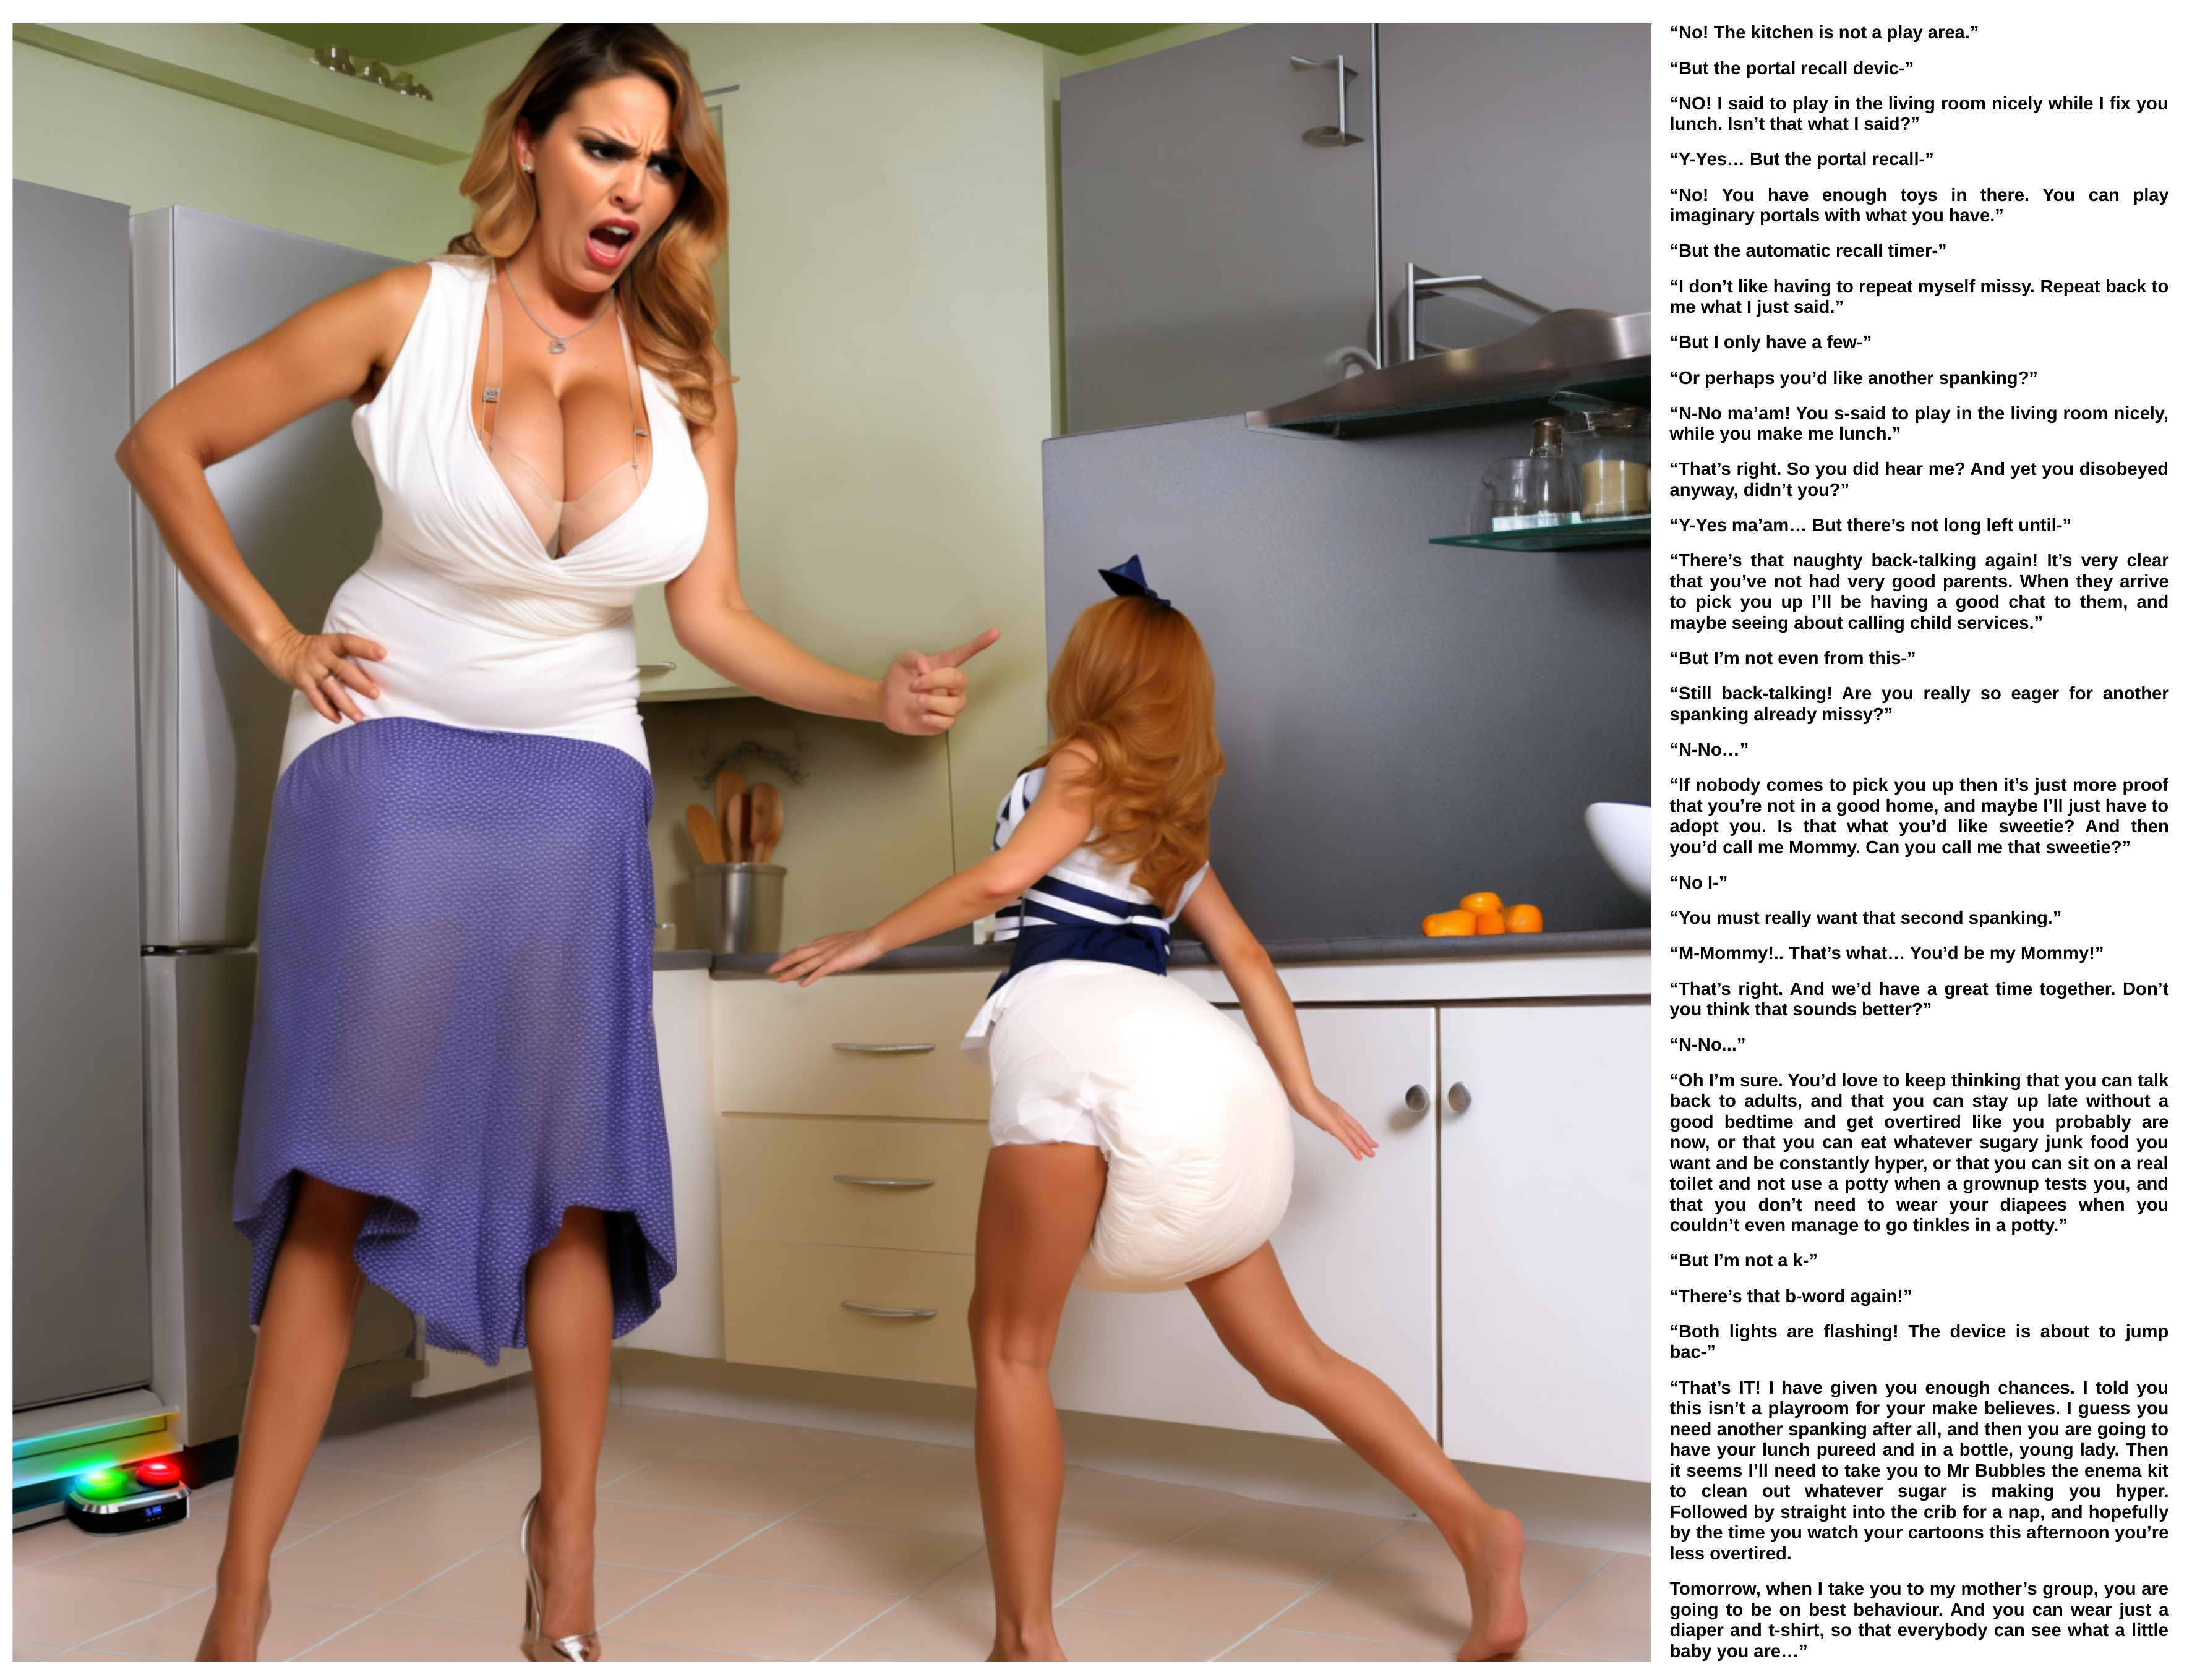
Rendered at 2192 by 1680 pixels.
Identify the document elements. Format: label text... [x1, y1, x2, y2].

text “Y-Yes… But the portal recall-” [1651, 149, 2170, 169]
text “Both lights are flashing! The device is about to jump bac-” [1651, 1321, 2170, 1362]
picture [12, 23, 1651, 1662]
text “No I-” [1651, 872, 2170, 893]
text “Or perhaps you’d like another spanking?” [1651, 367, 2170, 388]
text “N-No…” [1651, 739, 2170, 760]
text Tomorrow, when I take you to my mother’s group, you are going to be on best behaviour. And you can wear just a diaper and t-shirt, so that everybody can see what a little baby you are…” [1651, 1578, 2170, 1661]
text “But I’m not even from this-” [1651, 647, 2170, 668]
text “N-No...” [1651, 1034, 2170, 1055]
text “There’s that naughty back-talking again! It’s very clear that you’ve not had very good parents. When they arrive to pick you up I’ll be having a good chat to them, and maybe seeing about calling child services.” [1651, 550, 2170, 633]
text “Y-Yes ma’am… But there’s not long left until-” [1651, 514, 2170, 535]
text “I don’t like having to repeat myself missy. Repeat back to me what I just said.” [1651, 276, 2170, 317]
text “That’s right. So you did hear me? And yet you disobeyed anyway, didn’t you?” [1651, 458, 2170, 500]
text “No! You have enough toys in there. You can play imaginary portals with what you have.” [1651, 184, 2170, 226]
text “But the automatic recall timer-” [1651, 240, 2170, 261]
text “That’s right. And we’d have a great time together. Don’t you think that sounds better?” [1651, 978, 2170, 1020]
text “But I only have a few-” [1651, 331, 2170, 352]
text “But the portal recall devic-” [1651, 58, 2170, 78]
text “Still back-talking! Are you really so eager for another spanking already missy?” [1651, 683, 2170, 724]
text “N-No ma’am! You s-said to play in the living room nicely, while you make me lunch.” [1651, 403, 2170, 444]
text “But I’m not a k-” [1651, 1250, 2170, 1271]
text “There’s that b-word again!” [1651, 1286, 2170, 1306]
text “If nobody comes to pick you up then it’s just more proof that you’re not in a good home, and maybe I’ll just have to adopt you. Is that what you’d like sweetie? And then you’d call me Mommy. Can you call me that sweetie?” [1651, 774, 2170, 857]
text “M-Mommy!.. That’s what… You’d be my Mommy!” [1651, 942, 2170, 963]
text “No! The kitchen is not a play area.” [18, 22, 2170, 43]
text “Oh I’m sure. You’d love to keep thinking that you can talk back to adults, and that you can stay up late without a good bedtime and get overtired like you probably are now, or that you can eat whatever sugary junk food you want and be constantly hyper, or that you can sit on a real toilet and not use a potty when a grownup tests you, and that you don’t need to wear your diapees when you couldn’t even manage to go tinkles in a potty.” [1651, 1069, 2170, 1235]
text “You must really want that second spanking.” [1651, 907, 2170, 928]
text “NO! I said to play in the living room nicely while I fix you lunch. Isn’t that what I said?” [1651, 93, 2170, 134]
text “That’s IT! I have given you enough chances. I told you this isn’t a playroom for your make believes. I guess you need another spanking after all, and then you are going to have your lunch pureed and in a bottle, young lady. Then it seems I’ll need to take you to Mr Bubbles the enema kit to clean out whatever sugar is making you hyper. Followed by straight into the crib for a nap, and hopefully by the time you watch your cartoons this afternoon you’re less overtired. [1651, 1377, 2170, 1563]
